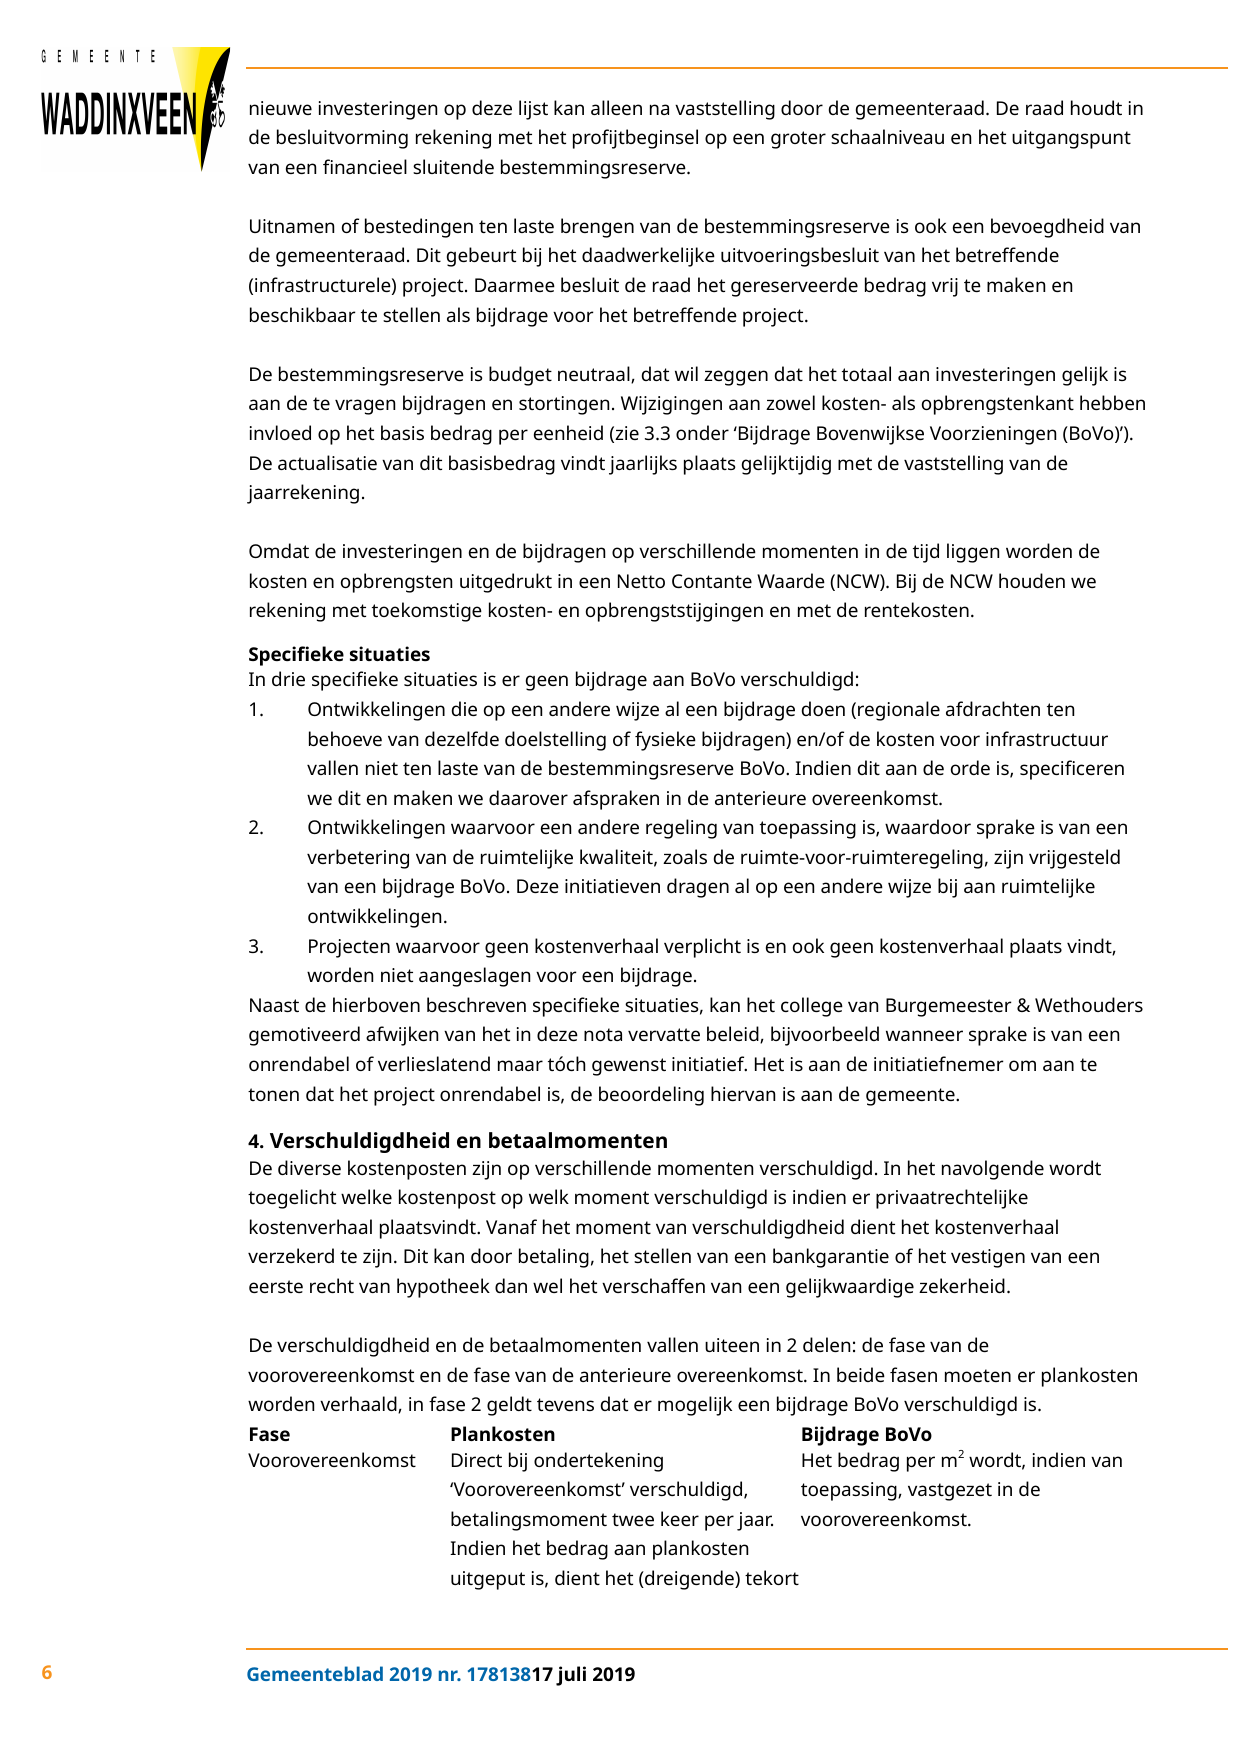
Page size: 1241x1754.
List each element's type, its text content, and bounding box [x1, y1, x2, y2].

table_cell Direct bij ondertekening ‘Voorovereenkomst’ verschuldigd, betalingsmoment twee keer per jaar. Indien het bedrag aan plankosten uitgeput is, dient het (dreigende) tekort [450, 1447, 801, 1591]
table_cell Voorovereenkomst [248, 1447, 450, 1591]
picture [41, 47, 231, 172]
text Uitnamen of bestedingen ten laste brengen van de bestemmingsreserve is ook een bevoegdheid van de gemeenteraad. Dit gebeurt bij het daadwerkelijke uitvoeringsbesluit van het betreffende (infrastructurele) project. Daarmee besluit de raad het gereserveerde bedrag vrij te maken en beschikbaar te stellen als bijdrage voor het betreffende project. [248, 213, 1152, 328]
table_header Plankosten [450, 1421, 801, 1447]
text Omdat de investeringen en de bijdragen op verschillende momenten in de tijd liggen worden de kosten en opbrengsten uitgedrukt in een Netto Contante Waarde (NCW). Bij de NCW houden we rekening met toekomstige kosten- en opbrengststijgingen en met de rentekosten. [248, 538, 1152, 623]
text Specifieke situaties [248, 641, 1152, 667]
list Projecten waarvoor geen kostenverhaal verplicht is en ook geen kostenverhaal plaats vindt, worden niet aangeslagen voor een bijdrage. [248, 933, 1152, 988]
text De diverse kostenposten zijn op verschillende momenten verschuldigd. In het navolgende wordt toegelicht welke kostenpost op welk moment verschuldigd is indien er privaatrechtelijke kostenverhaal plaatsvindt. Vanaf het moment van verschuldigdheid dient het kostenverhaal verzekerd te zijn. Dit kan door betaling, het stellen van een bankgarantie of het vestigen van een eerste recht van hypotheek dan wel het verschaffen van een gelijkwaardige zekerheid. [248, 1155, 1152, 1299]
text De bestemmingsreserve is budget neutraal, dat wil zeggen dat het totaal aan investeringen gelijk is aan de te vragen bijdragen en stortingen. Wijzigingen aan zowel kosten- als opbrengstenkant hebben invloed op het basis bedrag per eenheid (zie 3.3 onder ‘Bijdrage Bovenwijkse Voorzieningen (BoVo)’). De actualisatie van dit basisbedrag vindt jaarlijks plaats gelijktijdig met de vaststelling van de jaarrekening. [248, 361, 1152, 505]
text nieuwe investeringen op deze lijst kan alleen na vaststelling door de gemeenteraad. De raad houdt in de besluitvorming rekening met het profijtbeginsel op een groter schaalniveau en het uitgangspunt van een financieel sluitende bestemmingsreserve. [248, 95, 1152, 180]
list Ontwikkelingen waarvoor een andere regeling van toepassing is, waardoor sprake is van een verbetering van de ruimtelijke kwaliteit, zoals de ruimte-voor-ruimteregeling, zijn vrijgesteld van een bijdrage BoVo. Deze initiatieven dragen al op een andere wijze bij aan ruimtelijke ontwikkelingen. [248, 814, 1152, 929]
table_cell Het bedrag per m2 wordt, indien van toepassing, vastgezet in de voorovereenkomst. [801, 1447, 1152, 1591]
list Ontwikkelingen die op een andere wijze al een bijdrage doen (regionale afdrachten ten behoeve van dezelfde doelstelling of fysieke bijdragen) en/of de kosten voor infrastructuur vallen niet ten laste van de bestemmingsreserve BoVo. Indien dit aan de orde is, specificeren we dit en maken we daarover afspraken in de anterieure overeenkomst. [248, 696, 1152, 811]
table_header Fase [248, 1421, 450, 1447]
text 4. Verschuldigdheid en betaalmomenten [248, 1126, 1152, 1155]
text Naast de hierboven beschreven specifieke situaties, kan het college van Burgemeester & Wethouders gemotiveerd afwijken van het in deze nota vervatte beleid, bijvoorbeeld wanneer sprake is van een onrendabel of verlieslatend maar tóch gewenst initiatief. Het is aan de initiatiefnemer om aan te tonen dat het project onrendabel is, de beoordeling hiervan is aan de gemeente. [248, 992, 1152, 1106]
text In drie specifieke situaties is er geen bijdrage aan BoVo verschuldigd: [248, 667, 1152, 692]
text De verschuldigdheid en de betaalmomenten vallen uiteen in 2 delen: de fase van de voorovereenkomst en de fase van de anterieure overeenkomst. In beide fasen moeten er plankosten worden verhaald, in fase 2 geldt tevens dat er mogelijk een bijdrage BoVo verschuldigd is. [248, 1332, 1152, 1417]
table_header Bijdrage BoVo [801, 1421, 1152, 1447]
